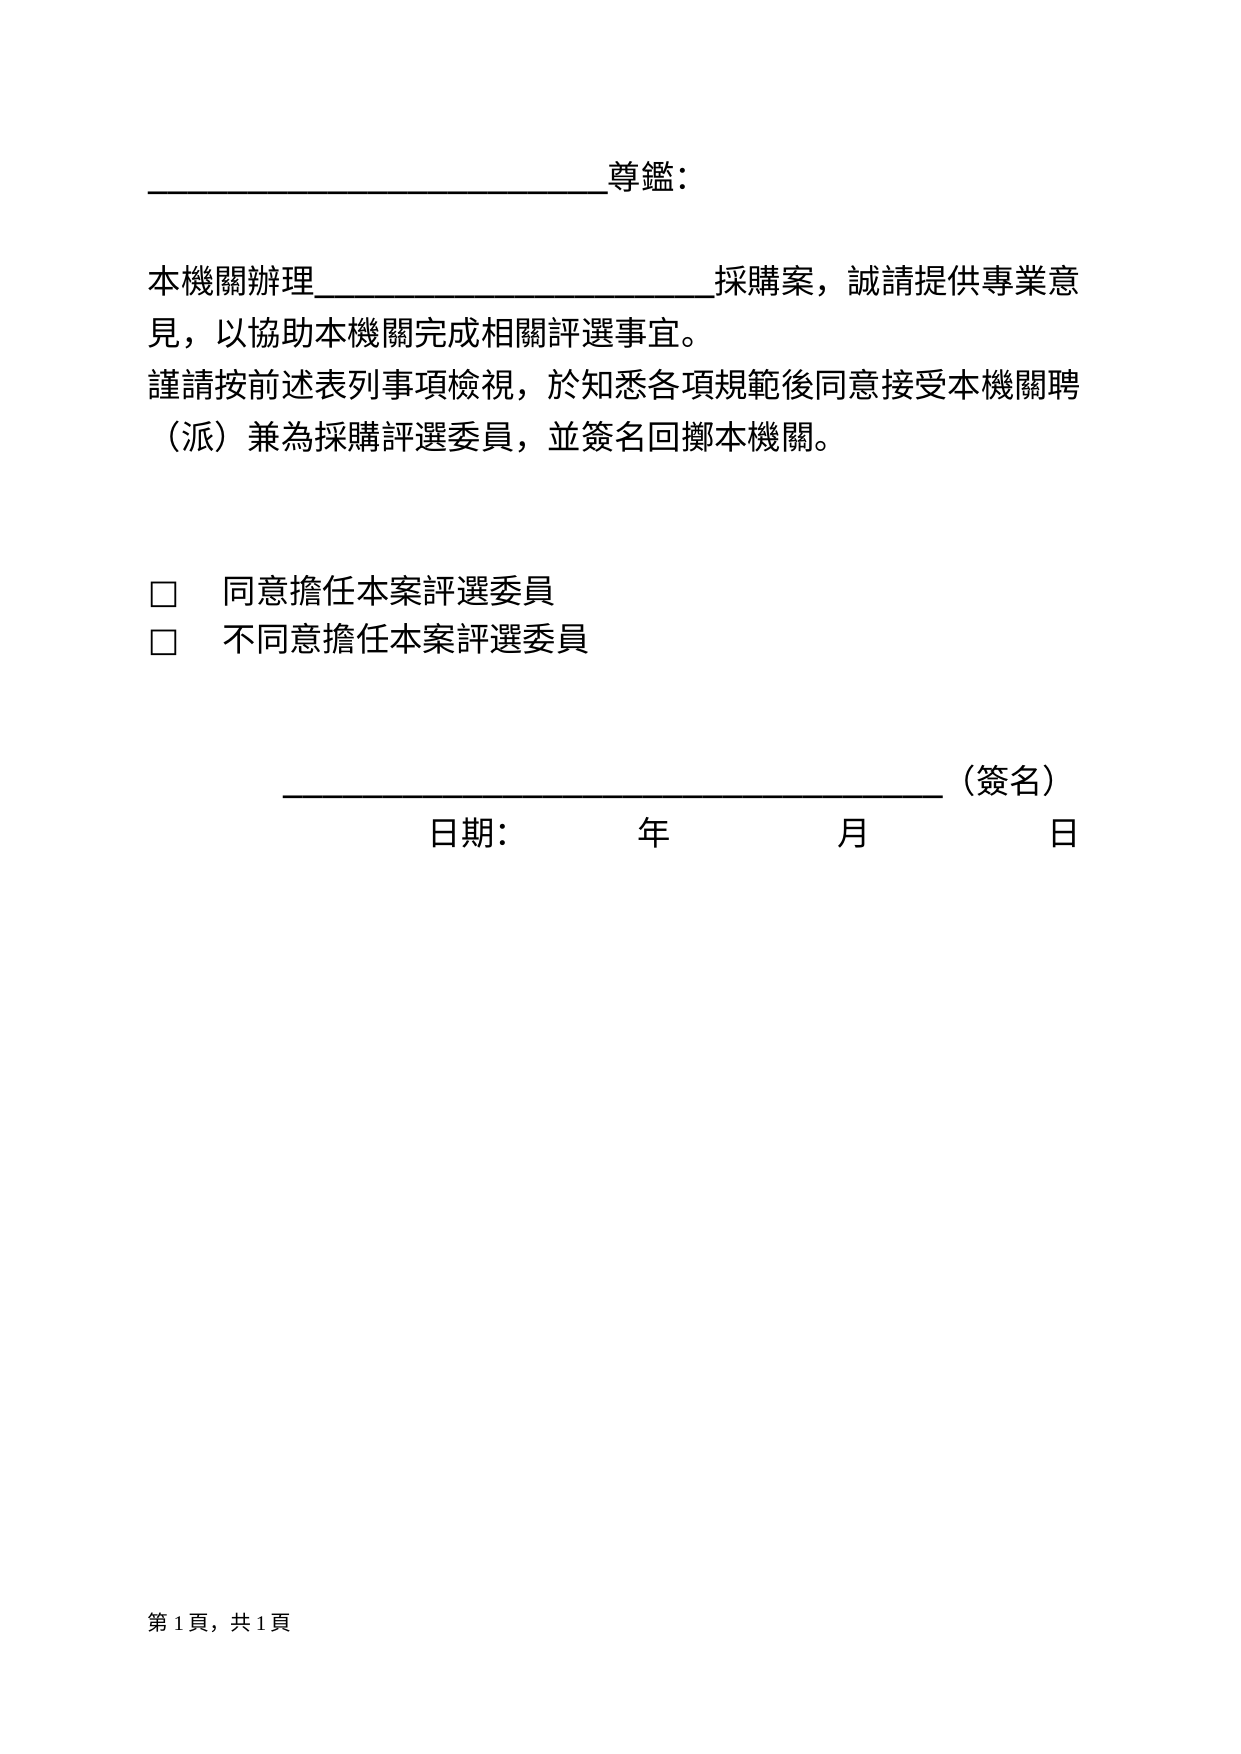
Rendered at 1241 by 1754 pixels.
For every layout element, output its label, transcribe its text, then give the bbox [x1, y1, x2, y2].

text _______________________尊鑑： [148, 148, 1092, 200]
list 同意擔任本案評選委員 [148, 564, 1092, 613]
list 不同意擔任本案評選委員 [148, 613, 1092, 661]
text 本機關辦理____________________採購案，誠請提供專業意見，以協助本機關完成相關評選事宜。 [148, 252, 1092, 356]
text 謹請按前述表列事項檢視，於知悉各項規範後同意接受本機關聘（派）兼為採購評選委員，並簽名回擲本機關。 [148, 356, 1092, 460]
text 日期： 年 月 日 [148, 804, 1092, 856]
text _________________________________（簽名） [148, 752, 1076, 804]
